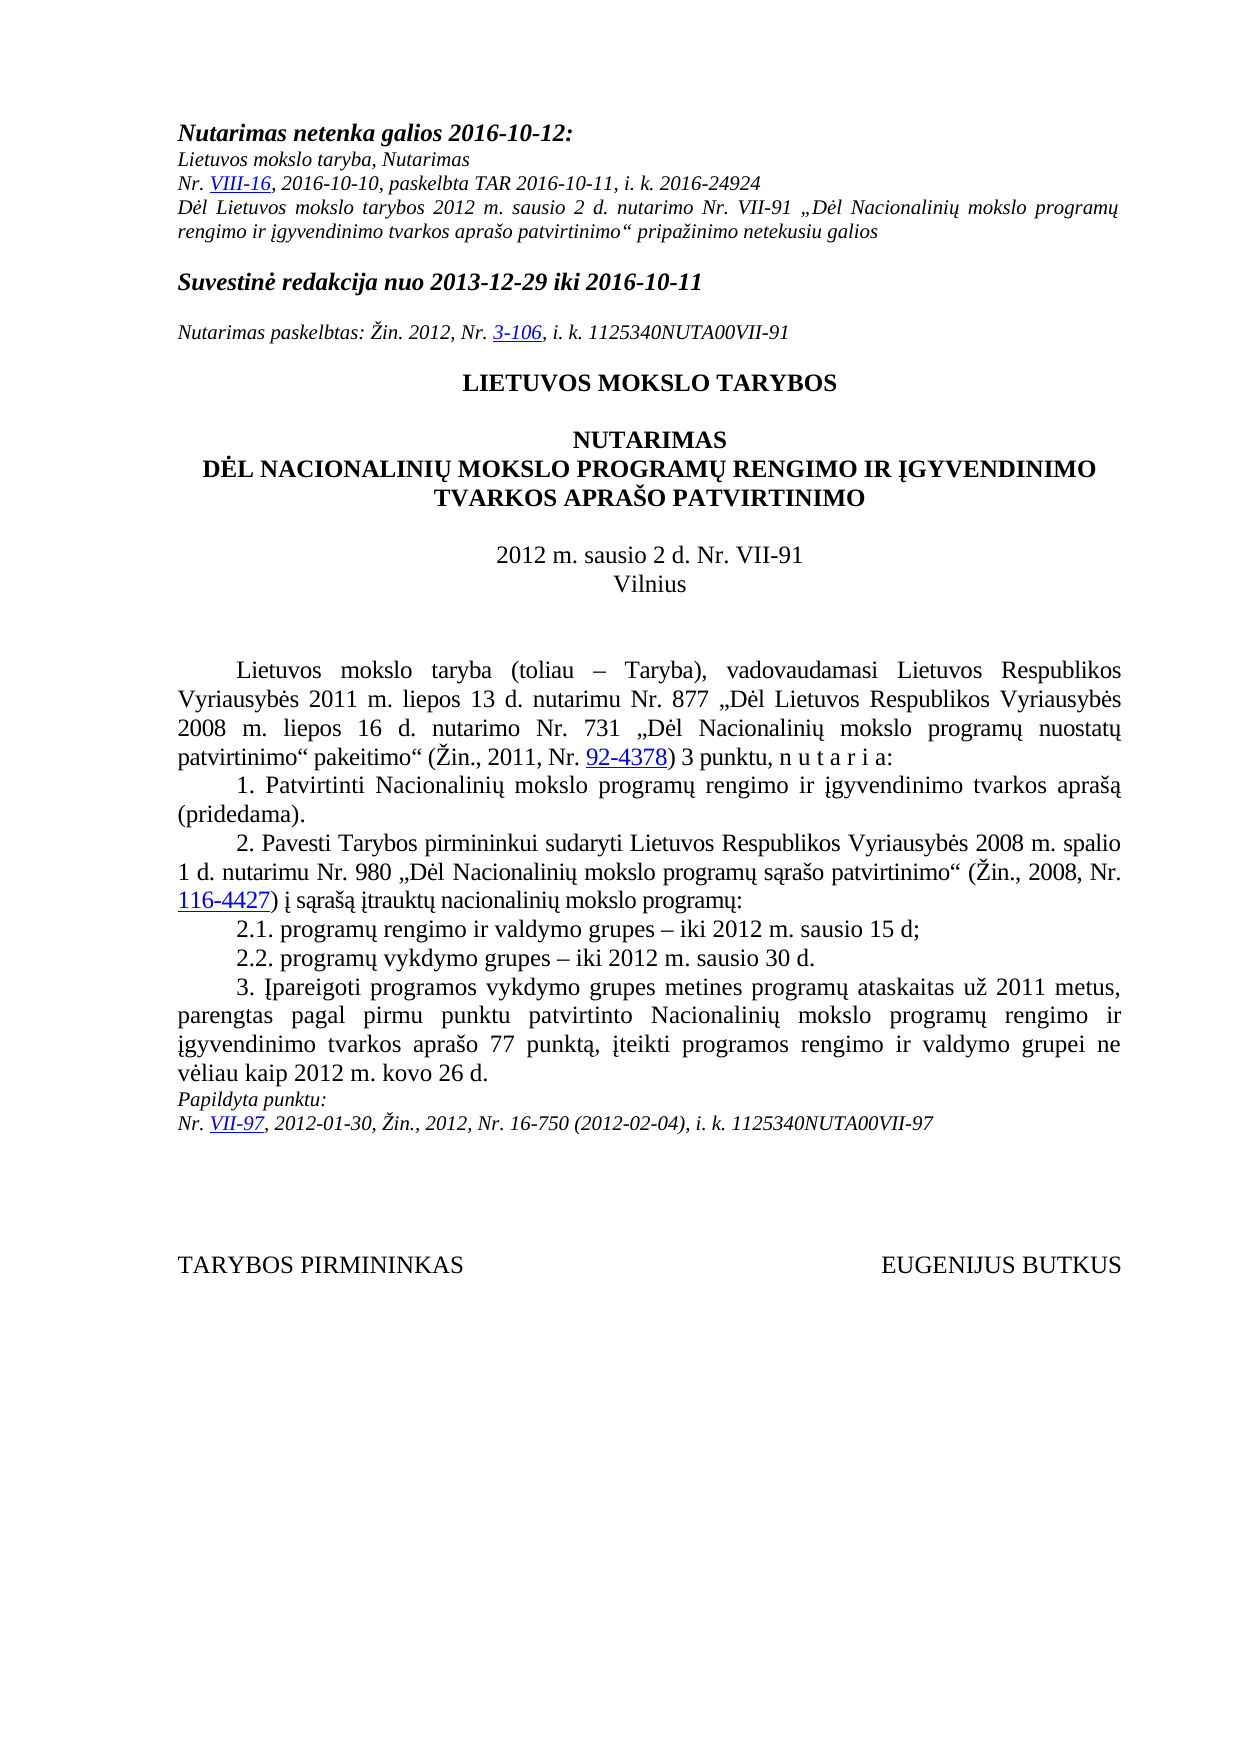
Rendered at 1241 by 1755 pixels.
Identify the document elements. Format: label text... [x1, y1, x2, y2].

text Tarybos pirmininkas Eugenijus Butkus [177, 1250, 1122, 1279]
text 2012 m. sausio 2 d. Nr. VII-91 [177, 541, 1122, 569]
text LIETUVOS MOKSLO TARYBOS [177, 368, 1122, 397]
text Nutarimas netenka galios 2016-10-12: [177, 118, 1122, 147]
text 1. Patvirtinti Nacionalinių mokslo programų rengimo ir įgyvendinimo tvarkos aprašą (pridedama). [177, 771, 1122, 828]
text Nr. VII-97, 2012-01-30, Žin., 2012, Nr. 16-750 (2012-02-04), i. k. 1125340NUTA00VII-97 [177, 1111, 1122, 1135]
text Vilnius [177, 569, 1122, 598]
text Nr. VIII-16, 2016-10-10, paskelbta TAR 2016-10-11, i. k. 2016-24924 [177, 171, 1122, 195]
text NUTARIMAS [177, 426, 1122, 454]
text 2.2. programų vykdymo grupes – iki 2012 m. sausio 30 d. [177, 943, 1122, 972]
text Dėl Lietuvos mokslo tarybos 2012 m. sausio 2 d. nutarimo Nr. VII-91 „Dėl Nacionalinių mokslo programų rengimo ir įgyvendinimo tvarkos aprašo patvirtinimo“ pripažinimo netekusiu galios [177, 195, 1122, 243]
text Papildyta punktu: [177, 1087, 1122, 1111]
text Nutarimas paskelbtas: Žin. 2012, Nr. 3-106, i. k. 1125340NUTA00VII-91 [177, 320, 1122, 344]
text Lietuvos mokslo taryba (toliau – Taryba), vadovaudamasi Lietuvos Respublikos Vyriausybės 2011 m. liepos 13 d. nutarimu Nr. 877 „Dėl Lietuvos Respublikos Vyriausybės 2008 m. liepos 16 d. nutarimo Nr. 731 „Dėl Nacionalinių mokslo programų nuostatų patvirtinimo“ pakeitimo“ (Žin., 2011, Nr. 92-4378) 3 punktu, nutaria: [177, 656, 1122, 771]
text 3. Įpareigoti programos vykdymo grupes metines programų ataskaitas už 2011 metus, parengtas pagal pirmu punktu patvirtinto Nacionalinių mokslo programų rengimo ir įgyvendinimo tvarkos aprašo 77 punktą, įteikti programos rengimo ir valdymo grupei ne vėliau kaip 2012 m. kovo 26 d. [177, 972, 1122, 1087]
text Suvestinė redakcija nuo 2013-12-29 iki 2016-10-11 [177, 267, 1122, 296]
text DĖL NACIONALINIŲ MOKSLO PROGRAMŲ RENGIMO IR ĮGYVENDINIMO TVARKOS APRAŠO PATVIRTINIMO [177, 454, 1122, 512]
text 2.1. programų rengimo ir valdymo grupes – iki 2012 m. sausio 15 d; [177, 914, 1122, 943]
text 2. Pavesti Tarybos pirmininkui sudaryti Lietuvos Respublikos Vyriausybės 2008 m. spalio 1 d. nutarimu Nr. 980 „Dėl nacionalinių mokslo programų sąrašo patvirtinimo“ (Žin., 2008, Nr. 116-4427) į sąrašą įtrauktų nacionalinių mokslo programų: [177, 828, 1122, 914]
text Lietuvos mokslo taryba, Nutarimas [177, 147, 1122, 171]
